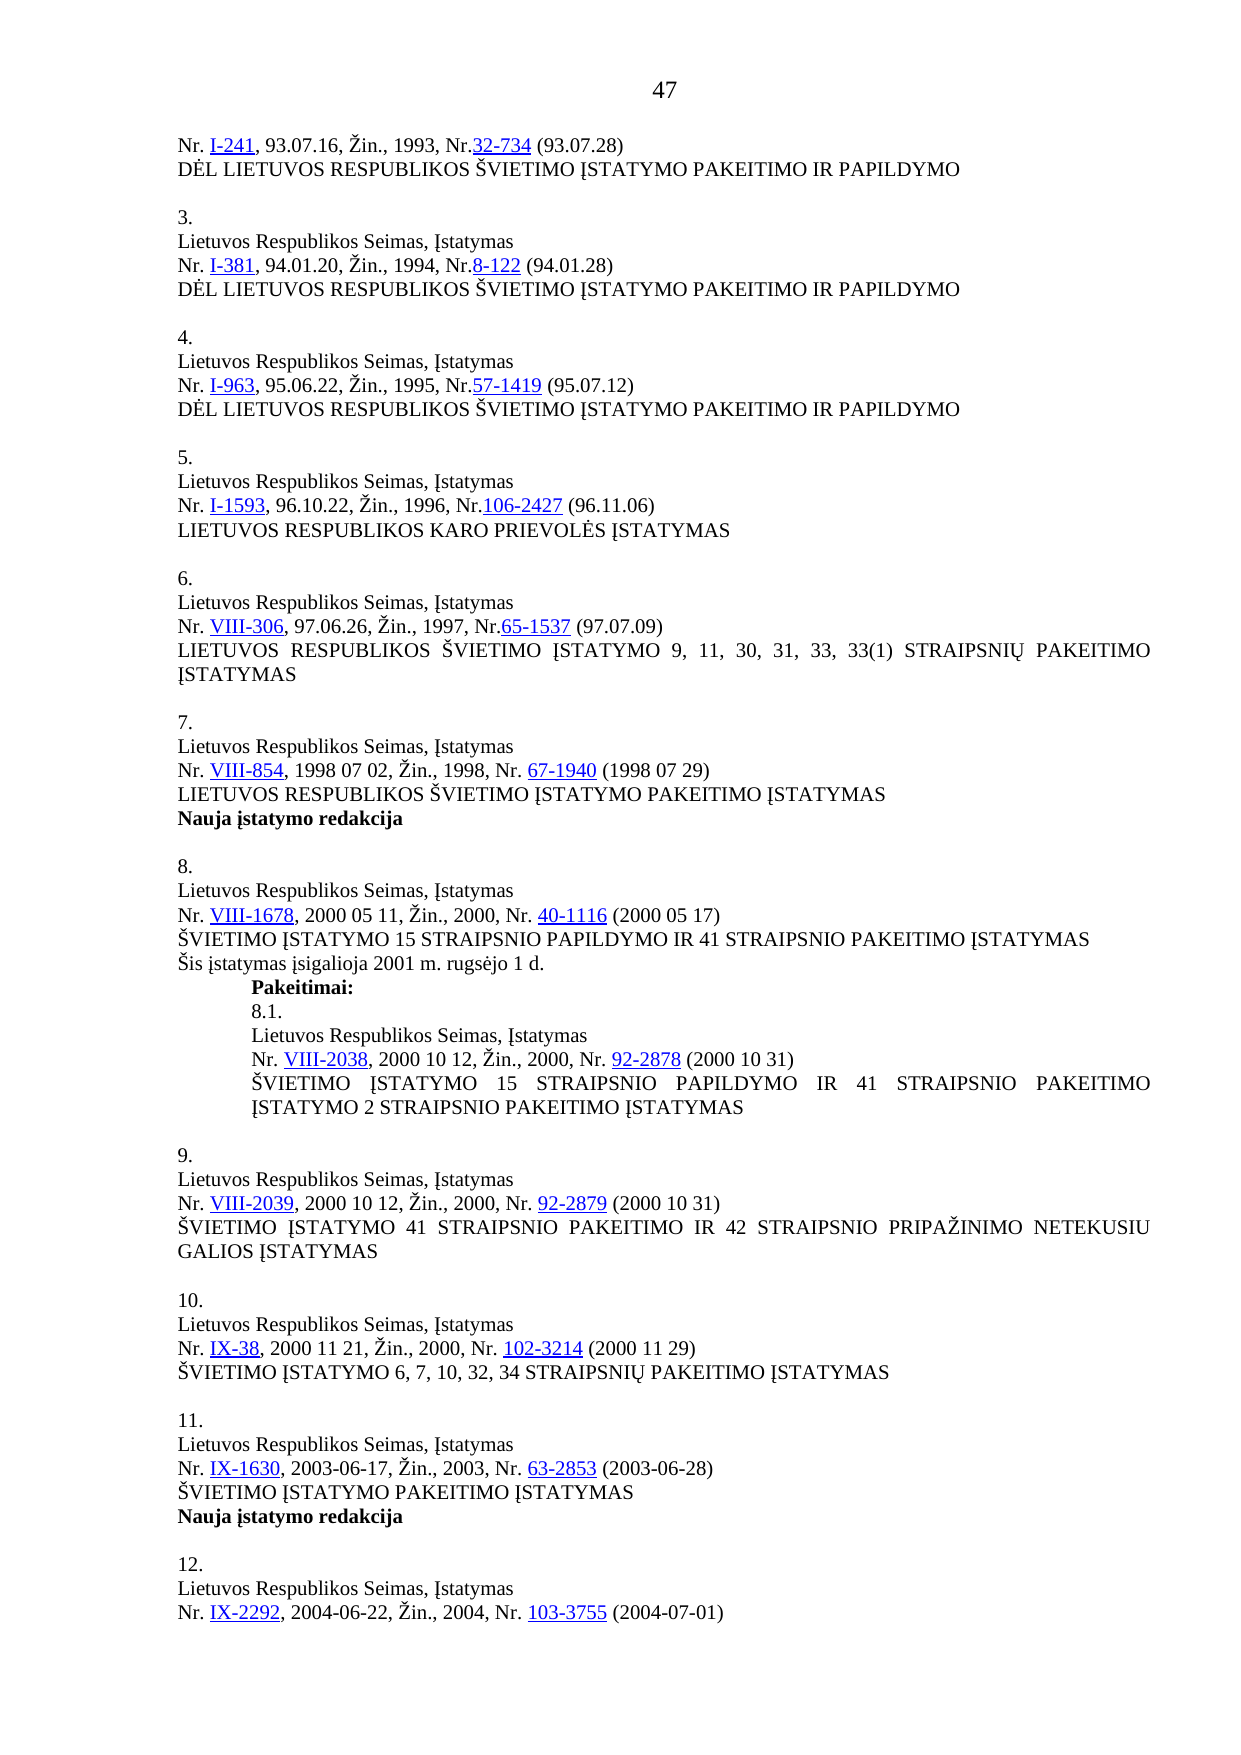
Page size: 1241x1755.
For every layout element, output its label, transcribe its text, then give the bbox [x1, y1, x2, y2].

text Lietuvos Respublikos Seimas, Įstatymas [177, 1312, 1152, 1336]
text Nauja įstatymo redakcija [177, 1504, 1152, 1528]
text DĖL LIETUVOS RESPUBLIKOS ŠVIETIMO ĮSTATYMO PAKEITIMO IR PAPILDYMO [177, 277, 1152, 301]
text Lietuvos Respublikos Seimas, Įstatymas [177, 878, 1152, 902]
text 4. [177, 325, 1152, 349]
text Lietuvos Respublikos Seimas, Įstatymas [177, 1167, 1152, 1191]
text Lietuvos Respublikos Seimas, Įstatymas [177, 349, 1152, 373]
text Nauja įstatymo redakcija [177, 806, 1152, 830]
text Šis įstatymas įsigalioja 2001 m. rugsėjo 1 d. [177, 951, 1152, 975]
text 5. [177, 445, 1152, 469]
text Nr. IX-2292, 2004-06-22, Žin., 2004, Nr. 103-3755 (2004-07-01) [177, 1600, 1152, 1624]
text Nr. IX-38, 2000 11 21, Žin., 2000, Nr. 102-3214 (2000 11 29) [177, 1336, 1152, 1360]
text ŠVIETIMO ĮSTATYMO 41 STRAIPSNIO PAKEITIMO IR 42 STRAIPSNIO PRIPAŽINIMO NETEKUSIU GALIOS ĮSTATYMAS [177, 1215, 1152, 1263]
text Lietuvos Respublikos Seimas, Įstatymas [177, 229, 1152, 253]
text 7. [177, 710, 1152, 734]
text LIETUVOS RESPUBLIKOS ŠVIETIMO ĮSTATYMO 9, 11, 30, 31, 33, 33(1) STRAIPSNIŲ PAKEITIMO ĮSTATYMAS [177, 638, 1152, 686]
text 9. [177, 1143, 1152, 1167]
text ŠVIETIMO ĮSTATYMO 15 STRAIPSNIO PAPILDYMO IR 41 STRAIPSNIO PAKEITIMO ĮSTATYMAS [177, 927, 1152, 951]
text ŠVIETIMO ĮSTATYMO 6, 7, 10, 32, 34 STRAIPSNIŲ PAKEITIMO ĮSTATYMAS [177, 1360, 1152, 1384]
text Nr. I-241, 93.07.16, Žin., 1993, Nr.32-734 (93.07.28) [177, 132, 1152, 157]
text Pakeitimai: [177, 975, 1152, 999]
text Nr. I-1593, 96.10.22, Žin., 1996, Nr.106-2427 (96.11.06) [177, 493, 1152, 517]
text 3. [177, 205, 1152, 229]
text ŠVIETIMO ĮSTATYMO 15 STRAIPSNIO PAPILDYMO IR 41 STRAIPSNIO PAKEITIMO ĮSTATYMO 2 STRAIPSNIO PAKEITIMO ĮSTATYMAS [251, 1071, 1152, 1119]
text Nr. VIII-2038, 2000 10 12, Žin., 2000, Nr. 92-2878 (2000 10 31) [177, 1047, 1152, 1071]
text Lietuvos Respublikos Seimas, Įstatymas [177, 469, 1152, 493]
text LIETUVOS RESPUBLIKOS ŠVIETIMO ĮSTATYMO PAKEITIMO ĮSTATYMAS [177, 782, 1152, 806]
text Lietuvos Respublikos Seimas, Įstatymas [177, 1432, 1152, 1456]
text Nr. VIII-2039, 2000 10 12, Žin., 2000, Nr. 92-2879 (2000 10 31) [177, 1191, 1152, 1215]
text LIETUVOS RESPUBLIKOS KARO PRIEVOLĖS ĮSTATYMAS [177, 517, 1152, 542]
text 6. [177, 566, 1152, 590]
text 8.1. [177, 999, 1152, 1023]
text Nr. I-381, 94.01.20, Žin., 1994, Nr.8-122 (94.01.28) [177, 253, 1152, 277]
text Nr. VIII-306, 97.06.26, Žin., 1997, Nr.65-1537 (97.07.09) [177, 614, 1152, 638]
text 12. [177, 1552, 1152, 1576]
text Lietuvos Respublikos Seimas, Įstatymas [177, 1023, 1152, 1047]
text Lietuvos Respublikos Seimas, Įstatymas [177, 734, 1152, 758]
text DĖL LIETUVOS RESPUBLIKOS ŠVIETIMO ĮSTATYMO PAKEITIMO IR PAPILDYMO [177, 397, 1152, 421]
text Nr. IX-1630, 2003-06-17, Žin., 2003, Nr. 63-2853 (2003-06-28) [177, 1456, 1152, 1480]
text Nr. VIII-1678, 2000 05 11, Žin., 2000, Nr. 40-1116 (2000 05 17) [177, 902, 1152, 927]
text 10. [177, 1287, 1152, 1312]
text 8. [177, 854, 1152, 878]
text ŠVIETIMO ĮSTATYMO PAKEITIMO ĮSTATYMAS [177, 1480, 1152, 1504]
text Lietuvos Respublikos Seimas, Įstatymas [177, 590, 1152, 614]
text 11. [177, 1408, 1152, 1432]
text Nr. I-963, 95.06.22, Žin., 1995, Nr.57-1419 (95.07.12) [177, 373, 1152, 397]
text Nr. VIII-854, 1998 07 02, Žin., 1998, Nr. 67-1940 (1998 07 29) [177, 758, 1152, 782]
text DĖL LIETUVOS RESPUBLIKOS ŠVIETIMO ĮSTATYMO PAKEITIMO IR PAPILDYMO [177, 157, 1152, 181]
text Lietuvos Respublikos Seimas, Įstatymas [177, 1576, 1152, 1600]
